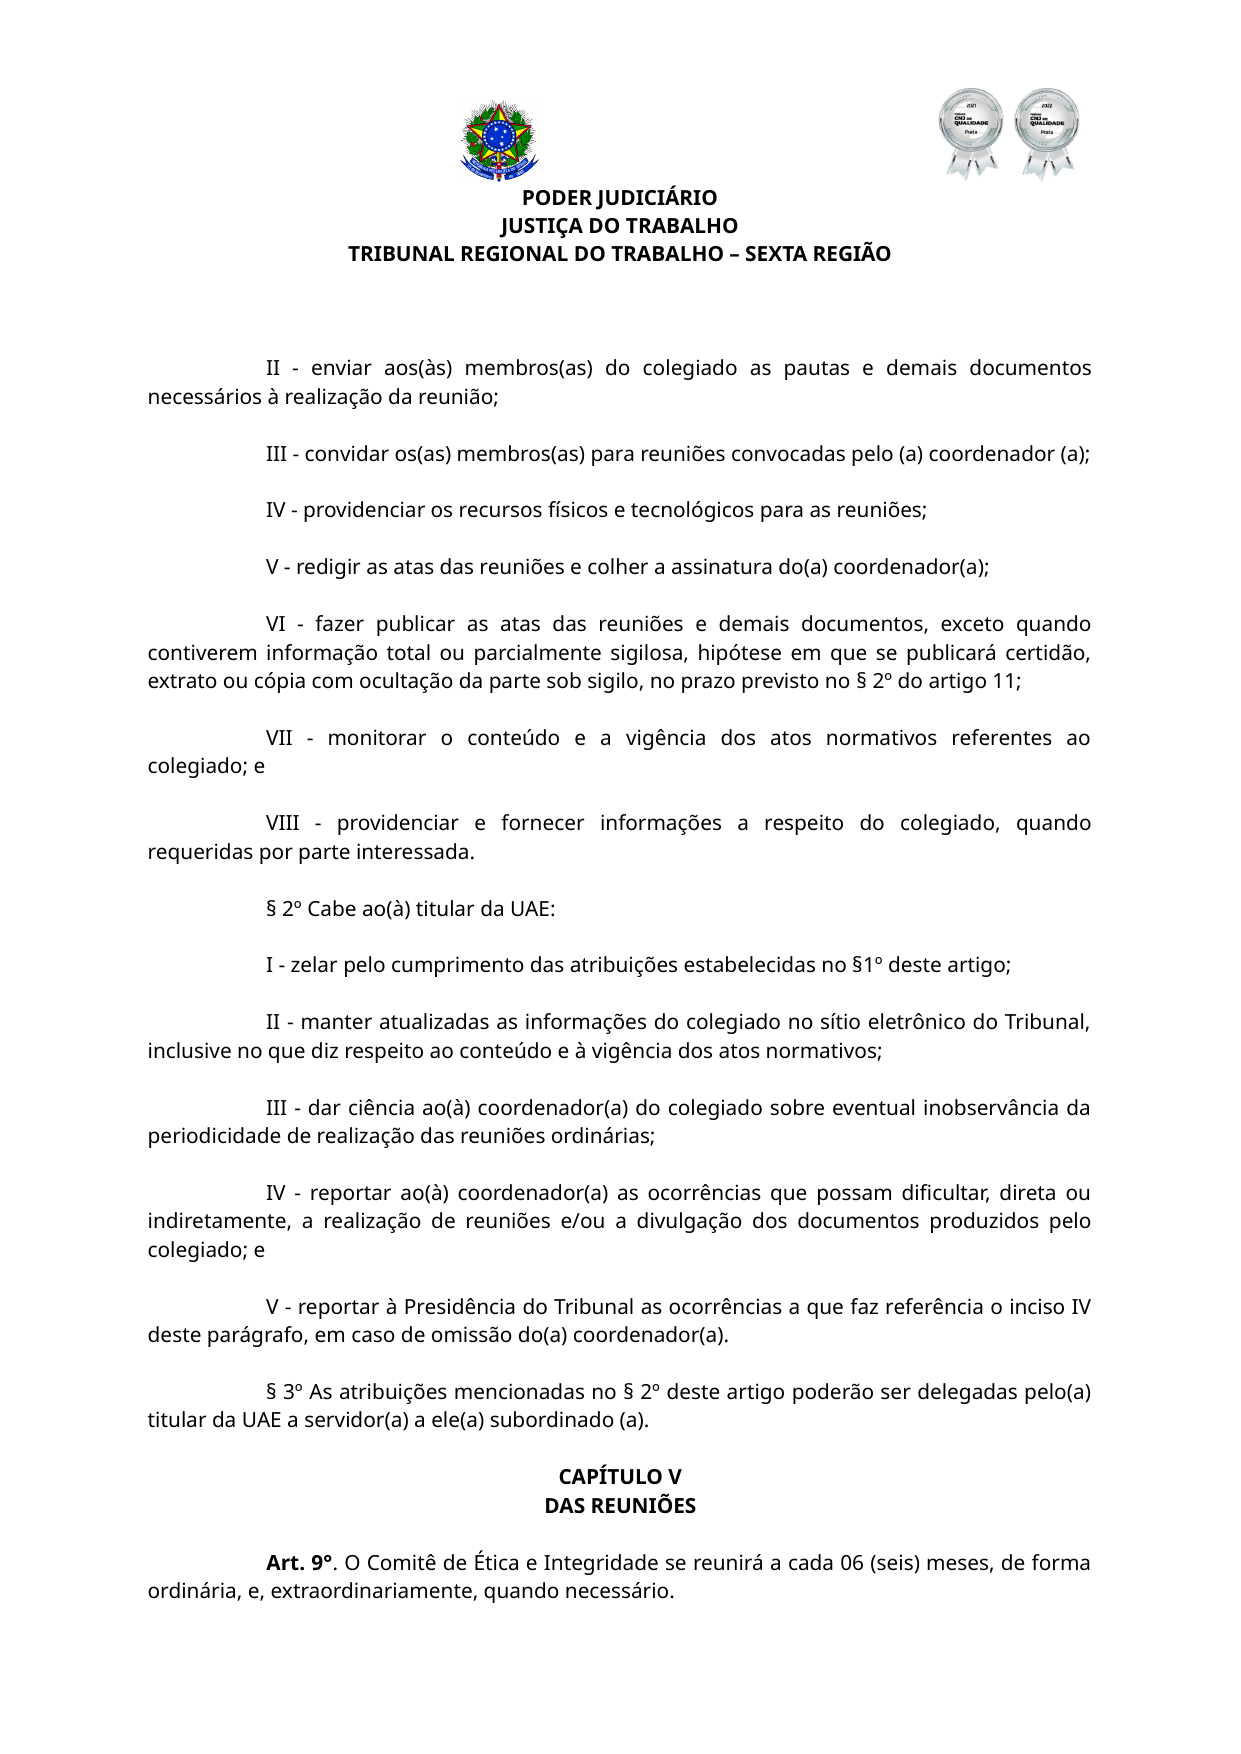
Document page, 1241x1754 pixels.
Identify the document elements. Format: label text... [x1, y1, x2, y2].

text I - zelar pelo cumprimento das atribuições estabelecidas no §1º deste artigo; [147, 951, 1092, 979]
text IV - reportar ao(à) coordenador(a) as ocorrências que possam dificultar, direta ou indiretamente, a realização de reuniões e/ou a divulgação dos documentos produzidos pelo colegiado; e [147, 1178, 1092, 1263]
text § 3º As atribuições mencionadas no § 2º deste artigo poderão ser delegadas pelo(a) titular da UAE a servidor(a) a ele(a) subordinado (a). [147, 1377, 1092, 1434]
text VI - fazer publicar as atas das reuniões e demais documentos, exceto quando contiverem informação total ou parcialmente sigilosa, hipótese em que se publicará certidão, extrato ou cópia com ocultação da parte sob sigilo, no prazo previsto no § 2º do artigo 11; [147, 609, 1092, 694]
text V - redigir as atas das reuniões e colher a assinatura do(a) coordenador(a); [147, 552, 1092, 581]
picture [456, 98, 541, 183]
text III - dar ciência ao(à) coordenador(a) do colegiado sobre eventual inobservância da periodicidade de realização das reuniões ordinárias; [147, 1093, 1092, 1149]
text II - manter atualizadas as informações do colegiado no sítio eletrônico do Tribunal, inclusive no que diz respeito ao conteúdo e à vigência dos atos normativos; [147, 1007, 1092, 1064]
text § 2º Cabe ao(à) titular da UAE: [147, 894, 1092, 922]
text VIII - providenciar e fornecer informações a respeito do colegiado, quando requeridas por parte interessada. [147, 808, 1092, 865]
text II - enviar aos(às) membros(as) do colegiado as pautas e demais documentos necessários à realização da reunião; [147, 353, 1092, 410]
picture [924, 87, 1080, 182]
text DAS REUNIÕES [147, 1491, 1092, 1519]
text III - convidar os(as) membros(as) para reuniões convocadas pelo (a) coordenador (a); [147, 439, 1092, 467]
text V - reportar à Presidência do Tribunal as ocorrências a que faz referência o inciso IV deste parágrafo, em caso de omissão do(a) coordenador(a). [147, 1292, 1092, 1349]
text VII - monitorar o conteúdo e a vigência dos atos normativos referentes ao colegiado; e [147, 723, 1092, 780]
text Art. 9°. O Comitê de Ética e Integridade se reunirá a cada 06 (seis) meses, de forma ordinária, e, extraordinariamente, quando necessário. [147, 1548, 1092, 1604]
text CAPÍTULO V [147, 1462, 1092, 1491]
text IV - providenciar os recursos físicos e tecnológicos para as reuniões; [147, 496, 1092, 524]
